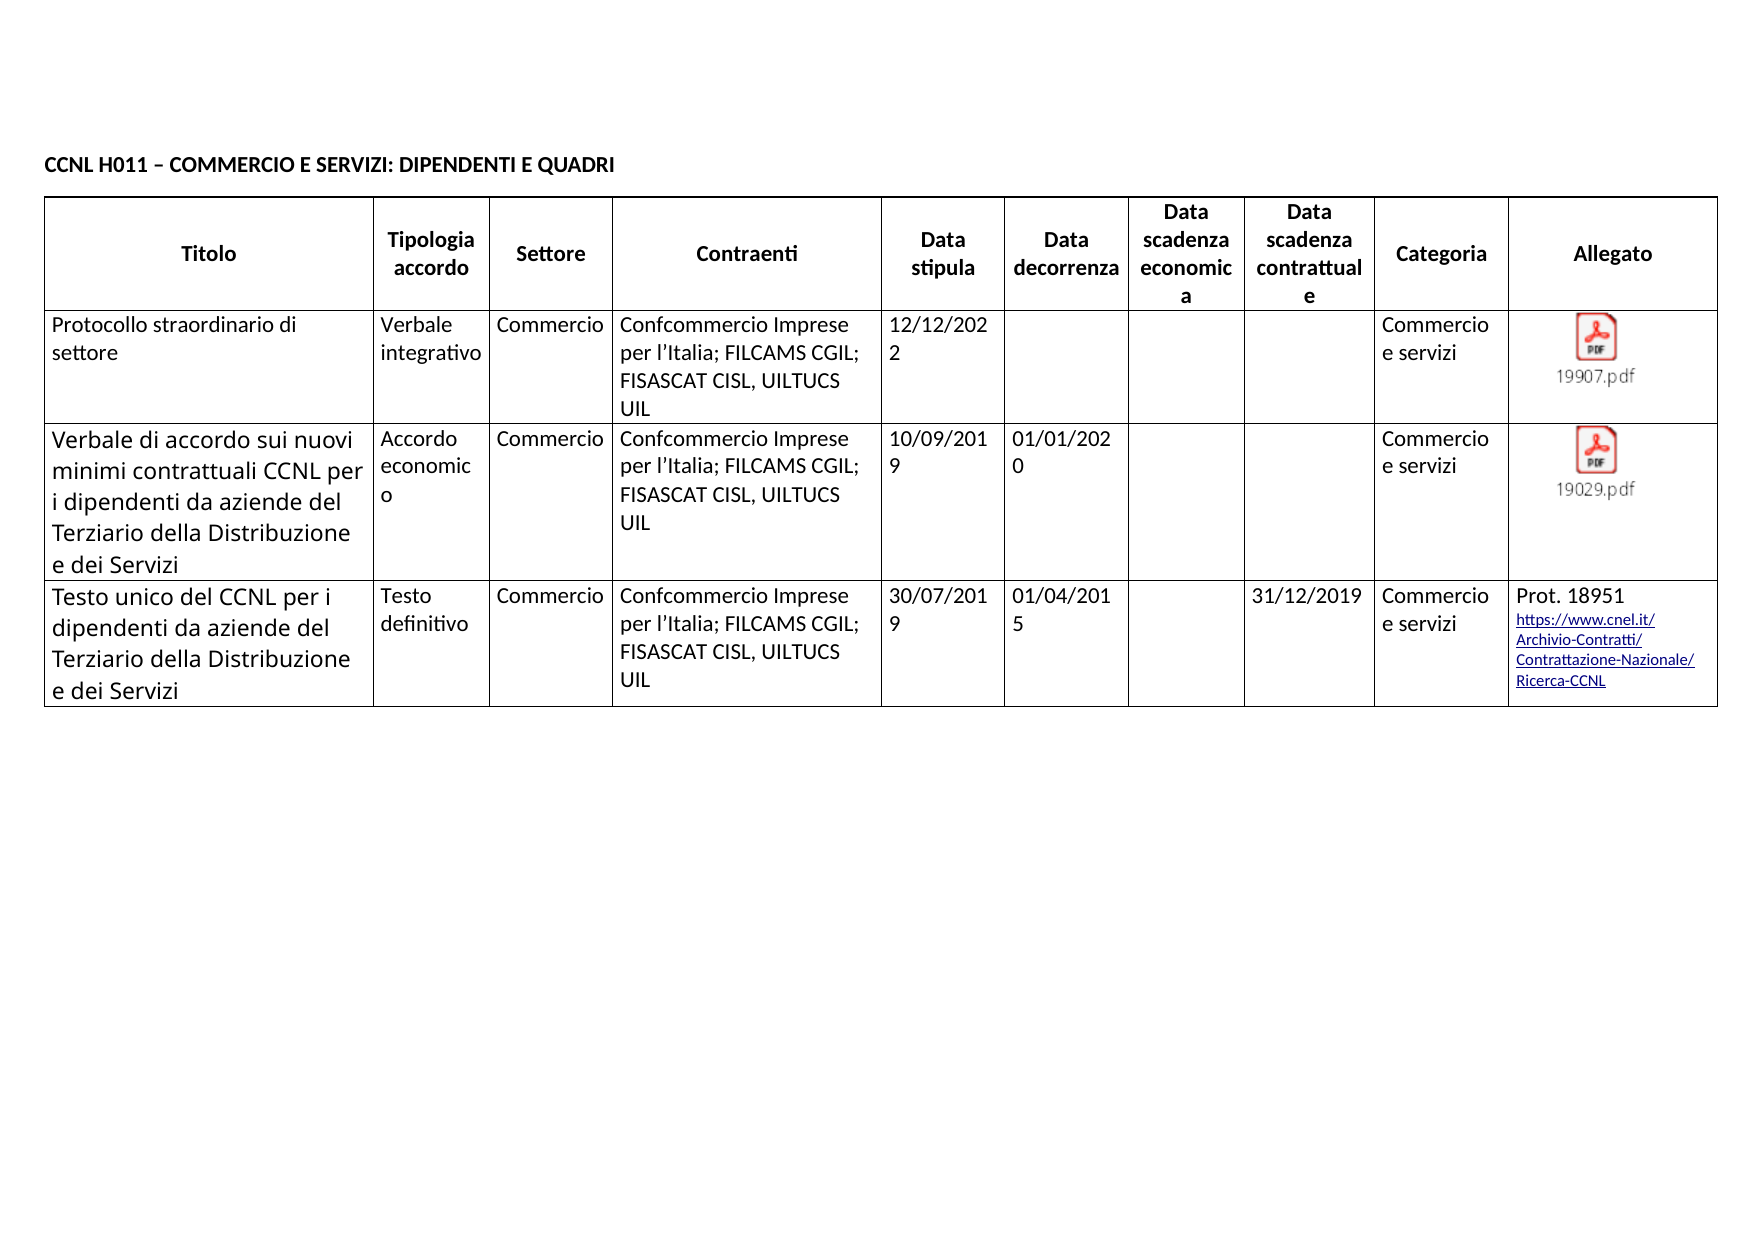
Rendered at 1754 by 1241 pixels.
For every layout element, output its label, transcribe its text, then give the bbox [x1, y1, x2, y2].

table_header Titolo [45, 198, 373, 309]
table_header Categoria [1375, 198, 1508, 309]
table_cell 10/09/2019 [882, 424, 1004, 580]
table_header Data scadenza economica [1129, 198, 1244, 309]
table_cell 12/12/2022 [882, 311, 1004, 423]
table_header Data scadenza contrattuale [1245, 198, 1374, 309]
table_cell Confcommercio Imprese per l’Italia; FILCAMS CGIL; FISASCAT CISL, UILTUCS UIL [613, 581, 881, 706]
table_cell Commercio e servizi [1375, 424, 1508, 580]
table_cell Protocollo straordinario di settore [45, 311, 373, 423]
table_cell 01/04/2015 [1005, 581, 1128, 706]
table_cell Confcommercio Imprese per l’Italia; FILCAMS CGIL; FISASCAT CISL, UILTUCS UIL [613, 311, 881, 423]
table_cell Prot. 18951 https://www.cnel.it/Archivio-Contratti/Contrattazione-Nazionale/Ricerca-CCNL [1509, 581, 1717, 706]
table_cell [1129, 311, 1244, 423]
table_cell Verbale integrativo [374, 311, 489, 423]
table_cell 01/01/2020 [1005, 424, 1128, 580]
table_cell 30/07/2019 [882, 581, 1004, 706]
table_cell [1509, 311, 1717, 423]
table_cell Accordo economico [374, 424, 489, 580]
table_cell Testo unico del CCNL per i dipendenti da aziende del Terziario della Distribuzione e dei Servizi [45, 581, 373, 706]
table_cell Confcommercio Imprese per l’Italia; FILCAMS CGIL; FISASCAT CISL, UILTUCS UIL [613, 424, 881, 580]
table_header Allegato [1509, 198, 1717, 309]
table_cell Commercio e servizi [1375, 581, 1508, 706]
table_cell Commercio [490, 424, 612, 580]
table_cell 31/12/2019 [1245, 581, 1374, 706]
table_cell [1245, 424, 1374, 580]
table_cell [1129, 424, 1244, 580]
table_cell Testo definitivo [374, 581, 489, 706]
table_cell [1509, 424, 1717, 580]
table_cell [1129, 581, 1244, 706]
table_header Tipologia accordo [374, 198, 489, 309]
table_cell Commercio e servizi [1375, 311, 1508, 423]
text CCNL H011 – COMMERCIO E SERVIZI: DIPENDENTI E QUADRI [44, 150, 1604, 178]
table_cell Commercio [490, 581, 612, 706]
table_cell [1245, 311, 1374, 423]
table_cell [1005, 311, 1128, 423]
table_cell Verbale di accordo sui nuovi minimi contrattuali CCNL per i dipendenti da aziende del Terziario della Distribuzione e dei Servizi [45, 424, 373, 580]
table_header Settore [490, 198, 612, 309]
table_header Contraenti [613, 198, 881, 309]
table_header Data stipula [882, 198, 1004, 309]
table_header Data decorrenza [1005, 198, 1128, 309]
table_cell Commercio [490, 311, 612, 423]
